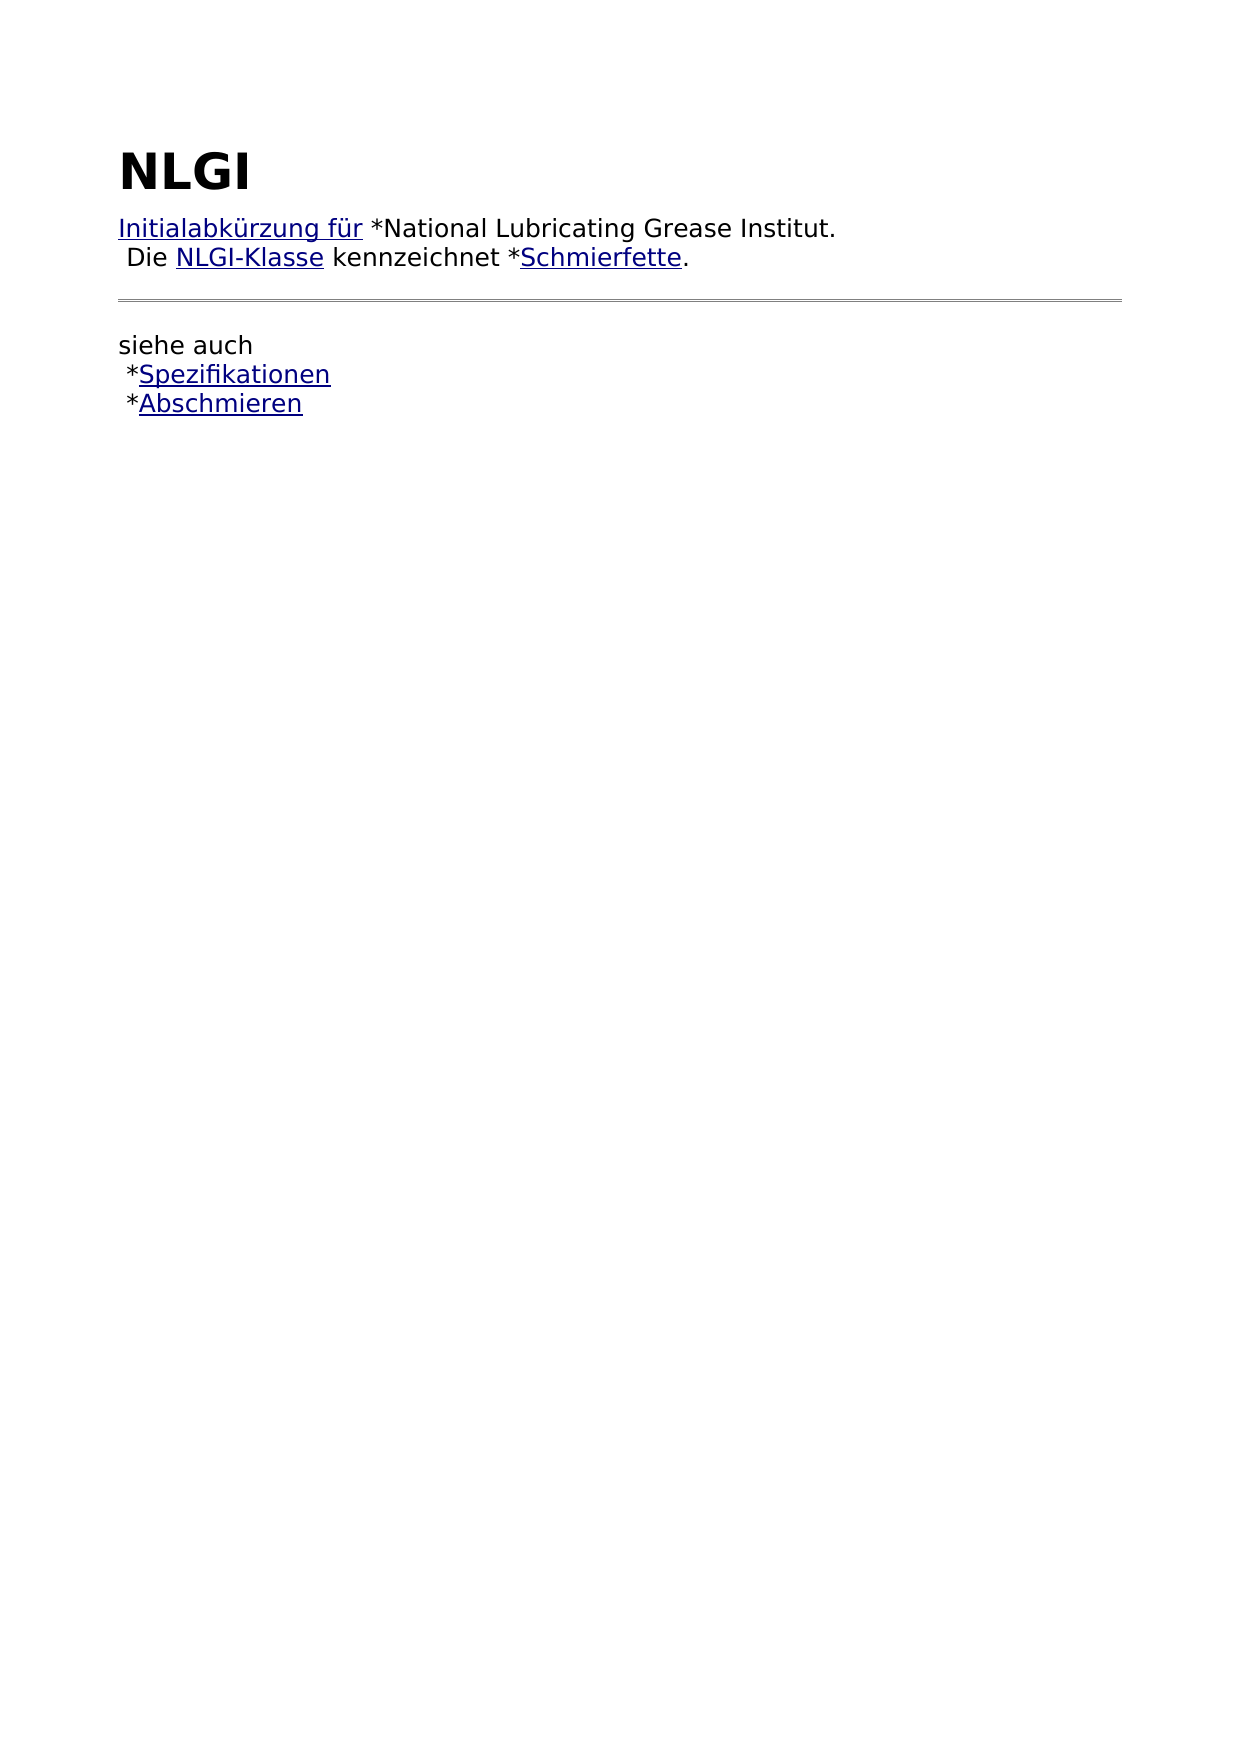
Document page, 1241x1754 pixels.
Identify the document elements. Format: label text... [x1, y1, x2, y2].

text siehe auch *Spezifikationen *Abschmieren [118, 331, 1122, 418]
subtitle NLGI [118, 143, 1122, 201]
text Initialabkürzung für *National Lubricating Grease Institut. Die NLGI-Klasse kennzeichnet *Schmierfette. [118, 214, 1122, 272]
